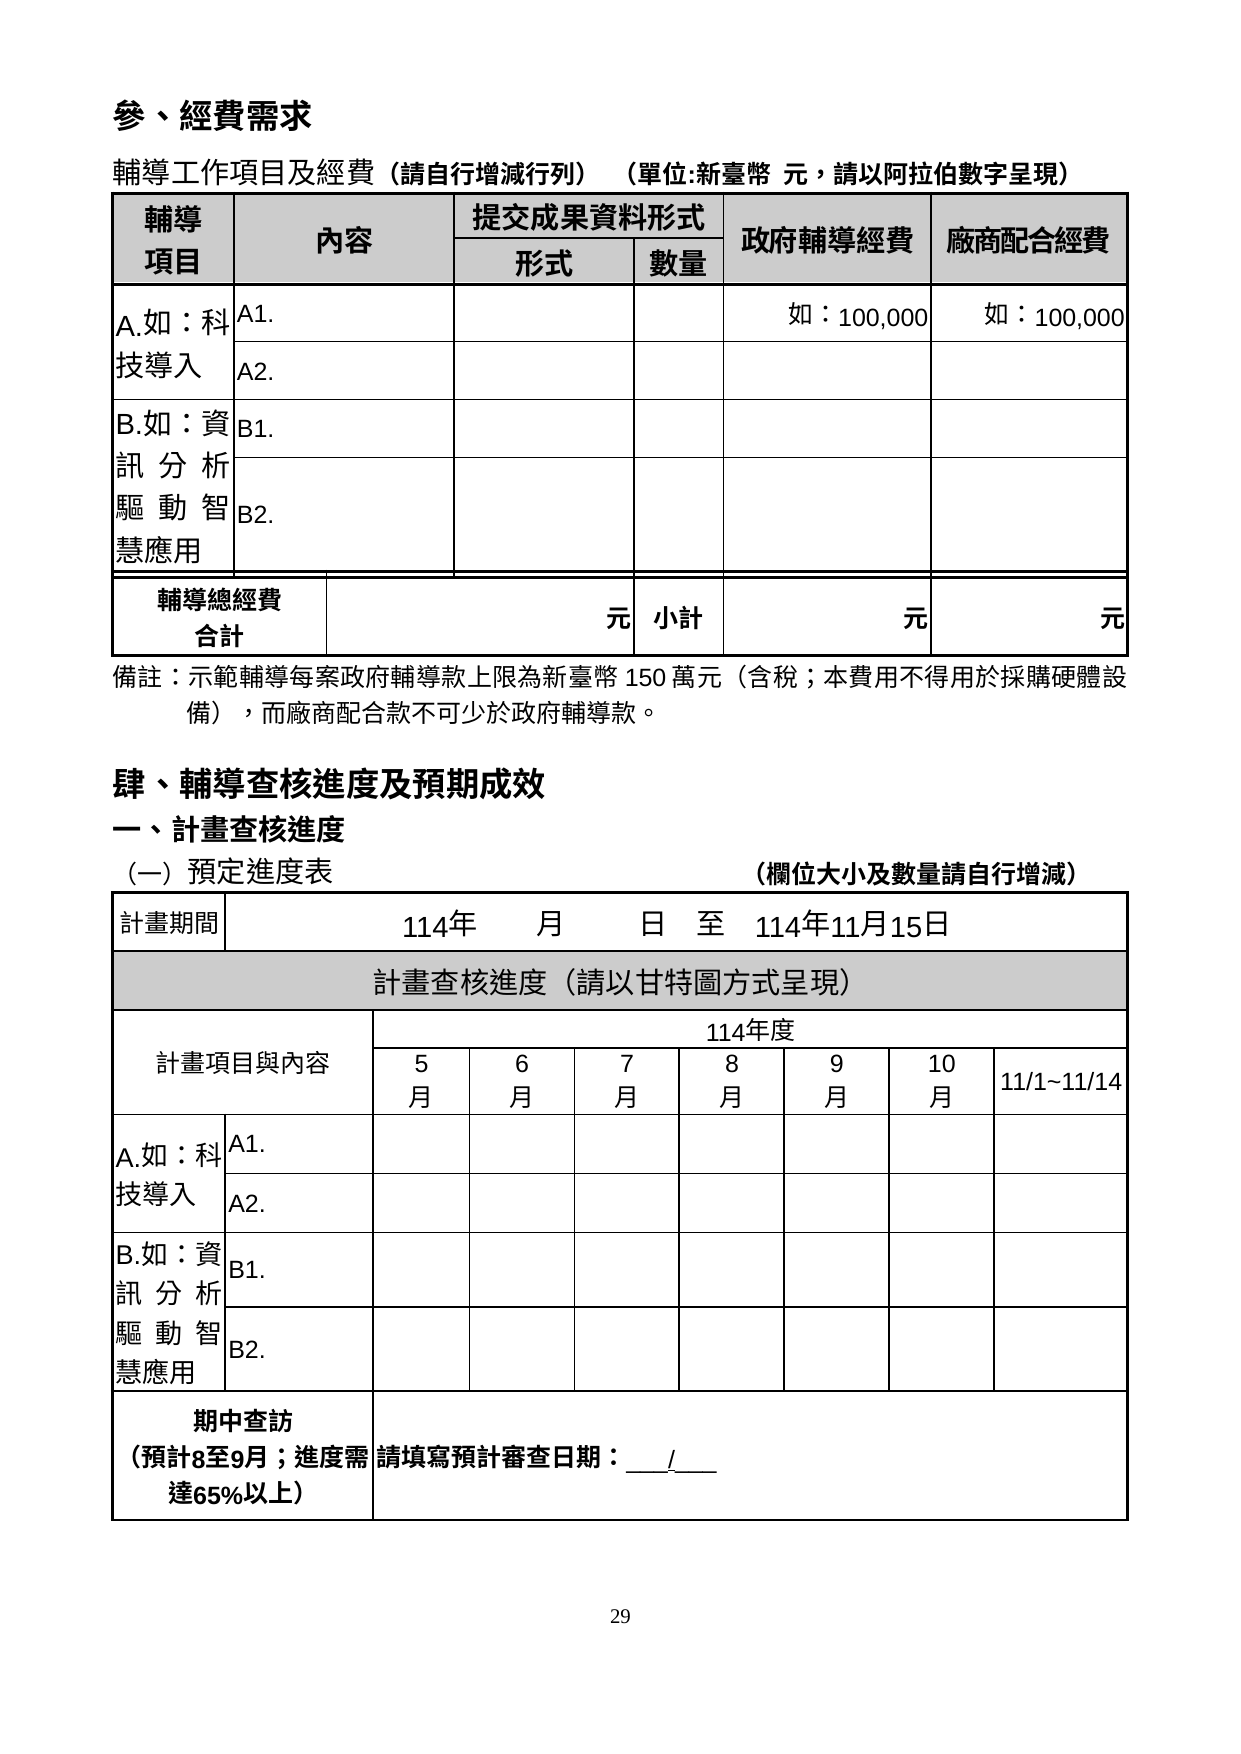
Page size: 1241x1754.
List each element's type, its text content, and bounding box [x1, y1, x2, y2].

table_cell 如：100,000 [724, 286, 930, 341]
table_cell [455, 286, 633, 341]
table_cell [890, 1115, 993, 1173]
table_cell [374, 1174, 469, 1232]
table_cell [785, 1174, 888, 1232]
table_cell [470, 1233, 574, 1306]
table_cell [890, 1308, 993, 1390]
table_cell [374, 1115, 469, 1173]
table_cell A2. [226, 1174, 372, 1232]
table_cell 6 月 [470, 1049, 574, 1113]
table_cell B2. [235, 458, 453, 569]
table_cell 114年度 [374, 1011, 1126, 1047]
table_cell B.如：資訊分析驅動智慧應用 [114, 1233, 224, 1390]
table_cell 如：100,000 [932, 286, 1126, 341]
table_cell 輔導總經費 合計 [114, 579, 326, 654]
table_header 計畫期間 [114, 894, 224, 950]
text 肆、輔導查核進度及預期成效 [112, 758, 1128, 806]
text （一）預定進度表 （欄位大小及數量請自行增減） [112, 849, 1128, 891]
text 一、計畫查核進度 [112, 806, 1128, 849]
text 參、經費需求 [112, 95, 1128, 137]
table_cell 期中查訪 （預計8至9月；進度需達65%以上） [114, 1392, 372, 1519]
table_cell [724, 342, 930, 399]
table_cell 9 月 [785, 1049, 888, 1113]
table_cell [680, 1115, 783, 1173]
table_cell 8 月 [680, 1049, 783, 1113]
table_cell [995, 1233, 1126, 1306]
table_cell [724, 458, 930, 569]
table_cell A.如：科技導入 [114, 1115, 224, 1232]
table_cell A1. [226, 1115, 372, 1173]
table_cell [470, 1174, 574, 1232]
table_cell B1. [226, 1233, 372, 1306]
text 輔導工作項目及經費（請自行增減行列） （單位:新臺幣 元，請以阿拉伯數字呈現） [112, 149, 1128, 192]
table_cell 計畫查核進度（請以甘特圖方式呈現） [114, 952, 1126, 1009]
table_cell [635, 400, 723, 457]
table_cell [932, 458, 1126, 569]
table_cell [575, 1174, 678, 1232]
table_cell [575, 1115, 678, 1173]
table_cell 請填寫預計審查日期：___/___ [374, 1392, 1126, 1519]
table_cell 元 [327, 579, 633, 654]
table_header 政府輔導經費 [724, 195, 930, 282]
table_header 提交成果資料形式 [455, 195, 723, 237]
table_cell 小計 [635, 579, 723, 654]
table_cell A1. [235, 286, 453, 341]
table_cell A.如：科技導入 [114, 286, 233, 399]
table_cell 11/1~11/14 [995, 1049, 1126, 1113]
table_cell [635, 342, 723, 399]
table_cell [890, 1233, 993, 1306]
table_cell [635, 286, 723, 341]
table_cell [680, 1233, 783, 1306]
table_cell [470, 1115, 574, 1173]
table_cell [995, 1115, 1126, 1173]
table_cell [785, 1233, 888, 1306]
table_cell [680, 1308, 783, 1390]
table_cell 10 月 [890, 1049, 993, 1113]
table_cell 7 月 [575, 1049, 678, 1113]
table_cell [575, 1308, 678, 1390]
table_cell [680, 1174, 783, 1232]
table_cell [785, 1308, 888, 1390]
table_cell B2. [226, 1308, 372, 1390]
table_cell [724, 400, 930, 457]
table_header 輔導 項目 [114, 195, 233, 282]
table_cell [374, 1233, 469, 1306]
table_cell B1. [235, 400, 453, 457]
text 備註：示範輔導每案政府輔導款上限為新臺幣150萬元（含稅；本費用不得用於採購硬體設備），而廠商配合款不可少於政府輔導款。 [112, 657, 1128, 729]
table_cell 5 月 [374, 1049, 469, 1113]
table_cell [374, 1308, 469, 1390]
table_cell [932, 342, 1126, 399]
table_cell [455, 458, 633, 569]
table_cell [575, 1233, 678, 1306]
table_header 內容 [235, 195, 453, 282]
table_cell [995, 1174, 1126, 1232]
table_cell 數量 [635, 239, 723, 282]
table_cell [932, 400, 1126, 457]
table_cell 形式 [455, 239, 633, 282]
table_cell B.如：資訊分析驅動智慧應用 [114, 400, 233, 569]
table_cell 計畫項目與內容 [114, 1011, 372, 1113]
table_header 114年 月 日 至 114年11月15日 [226, 894, 1126, 950]
table_cell 元 [932, 579, 1126, 654]
table_cell [890, 1174, 993, 1232]
table_cell [995, 1308, 1126, 1390]
table_cell [455, 400, 633, 457]
table_cell A2. [235, 342, 453, 399]
table_cell [635, 458, 723, 569]
table_cell [470, 1308, 574, 1390]
table_cell 元 [724, 579, 930, 654]
table_cell [785, 1115, 888, 1173]
table_header 廠商配合經費 [932, 195, 1126, 282]
table_cell [455, 342, 633, 399]
